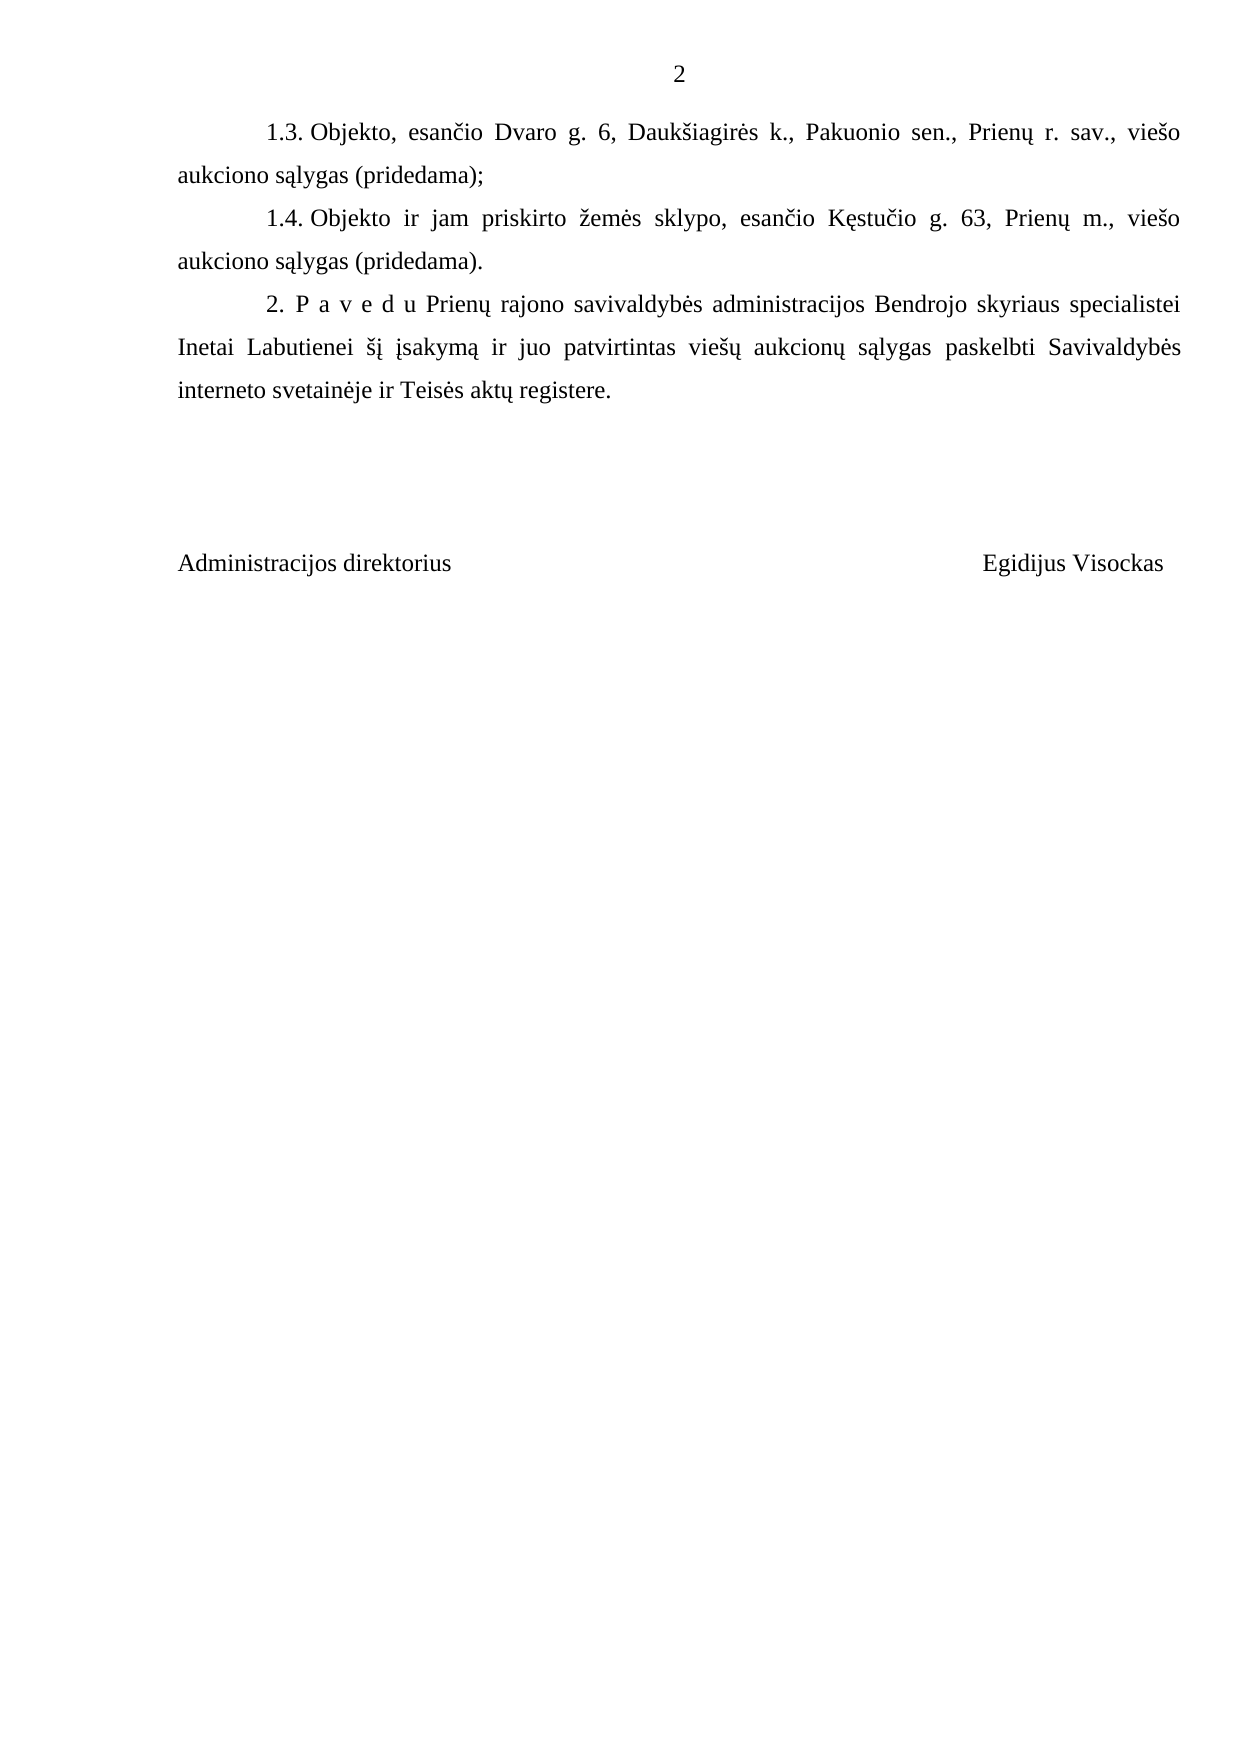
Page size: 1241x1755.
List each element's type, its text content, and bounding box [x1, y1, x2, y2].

text 1.3. Objekto, esančio Dvaro g. 6, Daukšiagirės k., Pakuonio sen., Prienų r. sav., viešo aukciono sąlygas (pridedama); [177, 117, 1181, 188]
text 2. P a v e d u Prienų rajono savivaldybės administracijos Bendrojo skyriaus specialistei Inetai Labutienei šį įsakymą ir juo patvirtintas viešų aukcionų sąlygas paskelbti Savivaldybės interneto svetainėje ir Teisės aktų registere. [177, 289, 1181, 404]
text Administracijos direktorius Egidijus Visockas [177, 548, 1181, 577]
text 1.4. Objekto ir jam priskirto žemės sklypo, esančio Kęstučio g. 63, Prienų m., viešo aukciono sąlygas (pridedama). [177, 203, 1181, 275]
